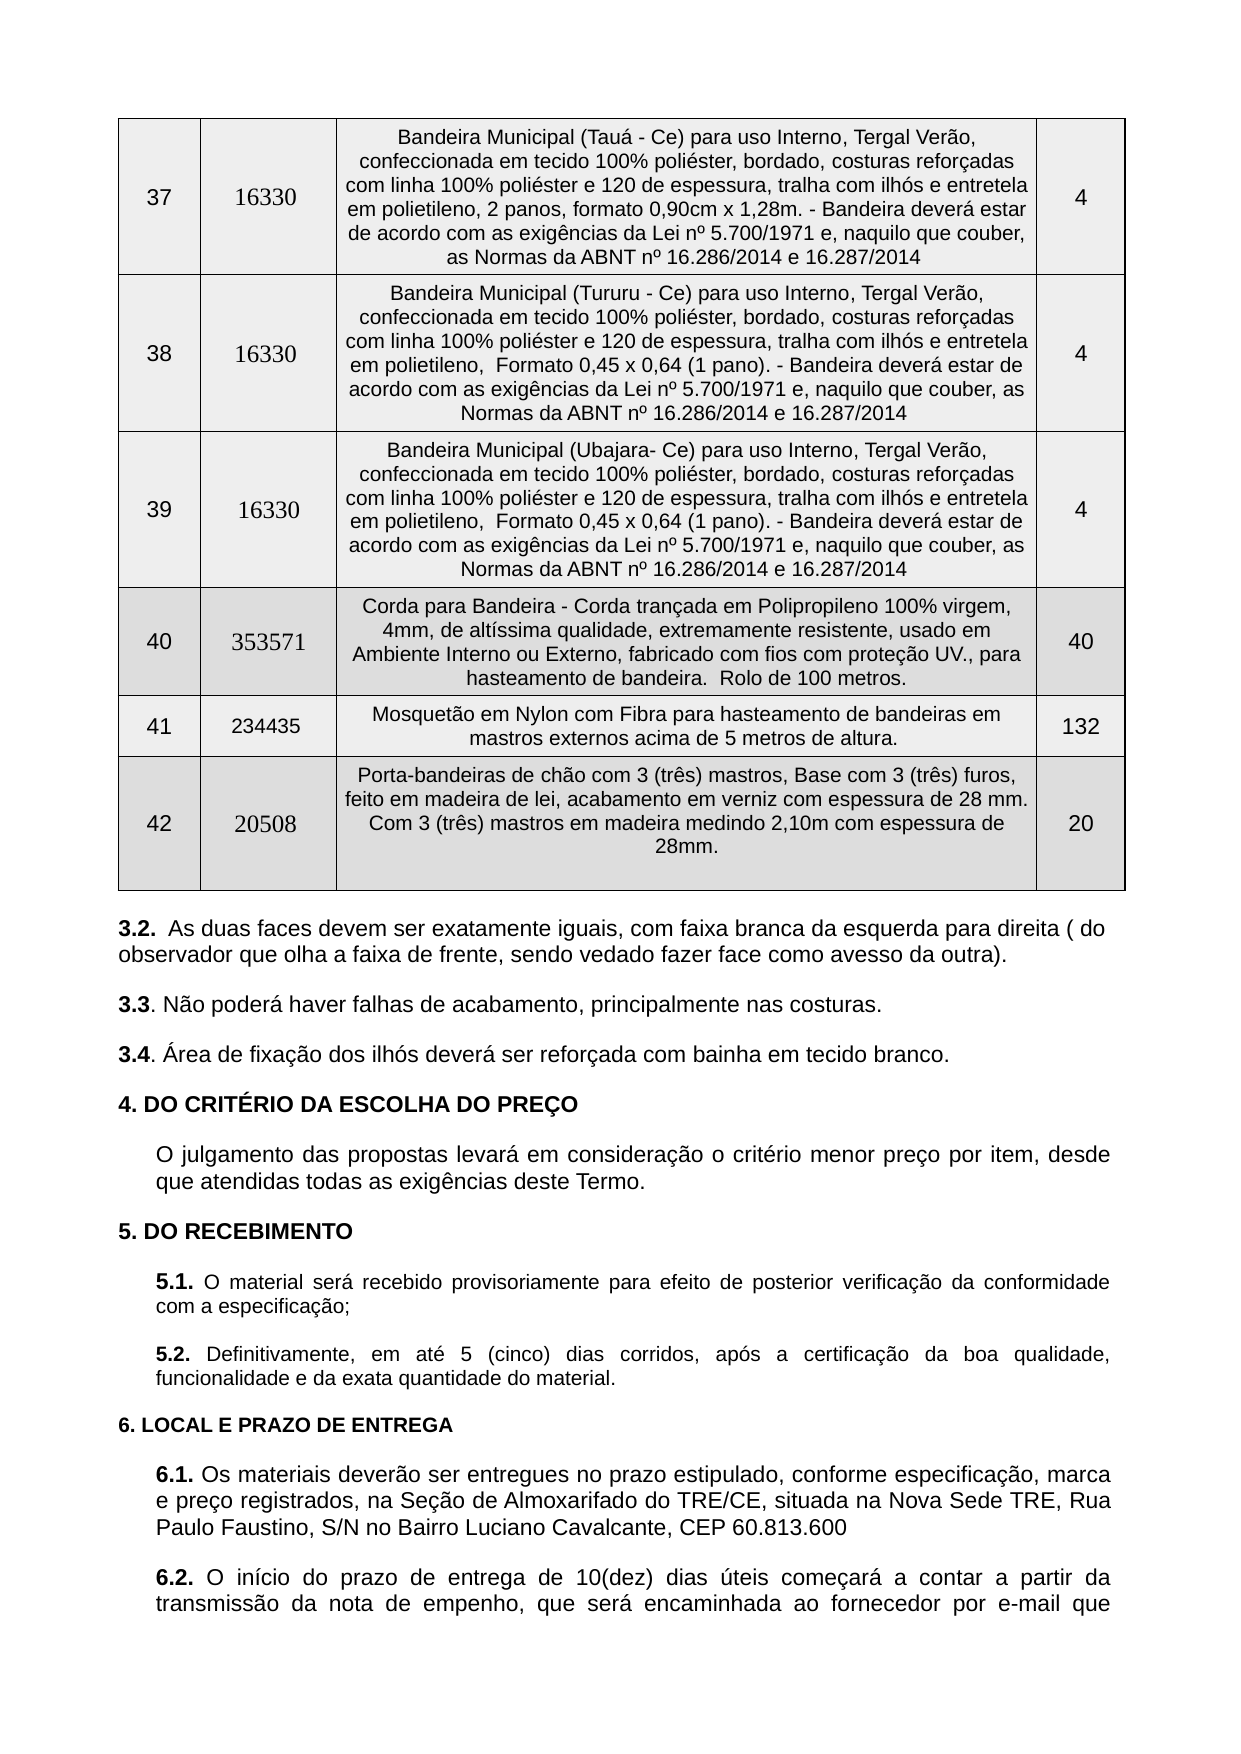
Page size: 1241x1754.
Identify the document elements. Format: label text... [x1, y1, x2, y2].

text 5. DO RECEBIMENTO [118, 1218, 1112, 1244]
text 6.2. O início do prazo de entrega de 10(dez) dias úteis começará a contar a partir da transmissão da nota de empenho, que será encaminhada ao fornecedor por e-mail que [156, 1563, 1112, 1616]
table_cell 41 [119, 696, 200, 756]
table_cell 20508 [201, 757, 336, 890]
table_cell 16330 [201, 119, 336, 274]
table_cell 40 [1037, 588, 1124, 695]
table_cell Bandeira Municipal (Tururu - Ce) para uso Interno, Tergal Verão, confeccionada em tecido 100% poliéster, bordado, costuras reforçadas com linha 100% poliéster e 120 de espessura, tralha com ilhós e entretela em polietileno, Formato 0,45 x 0,64 (1 pano). - Bandeira deverá estar de acordo com as exigências da Lei nº 5.700/1971 e, naquilo que couber, as Normas da ABNT nº 16.286/2014 e 16.287/2014 [337, 275, 1036, 431]
table_cell Corda para Bandeira - Corda trançada em Polipropileno 100% virgem, 4mm, de altíssima qualidade, extremamente resistente, usado em Ambiente Interno ou Externo, fabricado com fios com proteção UV., para hasteamento de bandeira. Rolo de 100 metros. [337, 588, 1036, 695]
table_cell 4 [1037, 432, 1124, 587]
table_cell 20 [1037, 757, 1124, 890]
table_cell 39 [119, 432, 200, 587]
text 5.2. Definitivamente, em até 5 (cinco) dias corridos, após a certificação da boa qualidade, funcionalidade e da exata quantidade do material. [156, 1342, 1112, 1389]
table_cell 37 [119, 119, 200, 274]
text 5.1. O material será recebido provisoriamente para efeito de posterior verificação da conformidade com a especificação; [156, 1268, 1112, 1318]
table_cell 132 [1037, 696, 1124, 756]
table_cell Mosquetão em Nylon com Fibra para hasteamento de bandeiras em mastros externos acima de 5 metros de altura. [337, 696, 1036, 756]
text 3.4. Área de fixação dos ilhós deverá ser reforçada com bainha em tecido branco. [118, 1041, 1122, 1068]
table_cell 16330 [201, 275, 336, 431]
table_cell 4 [1037, 275, 1124, 431]
text 4. DO CRITÉRIO DA ESCOLHA DO PREÇO [118, 1091, 1122, 1118]
table_cell Porta-bandeiras de chão com 3 (três) mastros, Base com 3 (três) furos, feito em madeira de lei, acabamento em verniz com espessura de 28 mm. Com 3 (três) mastros em madeira medindo 2,10m com espessura de 28mm. [337, 757, 1036, 890]
table_cell Bandeira Municipal (Ubajara- Ce) para uso Interno, Tergal Verão, confeccionada em tecido 100% poliéster, bordado, costuras reforçadas com linha 100% poliéster e 120 de espessura, tralha com ilhós e entretela em polietileno, Formato 0,45 x 0,64 (1 pano). - Bandeira deverá estar de acordo com as exigências da Lei nº 5.700/1971 e, naquilo que couber, as Normas da ABNT nº 16.286/2014 e 16.287/2014 [337, 432, 1036, 587]
text 6.1. Os materiais deverão ser entregues no prazo estipulado, conforme especificação, marca e preço registrados, na Seção de Almoxarifado do TRE/CE, situada na Nova Sede TRE, Rua Paulo Faustino, S/N no Bairro Luciano Cavalcante, CEP 60.813.600 [156, 1461, 1112, 1540]
table_cell 38 [119, 275, 200, 431]
text 3.3. Não poderá haver falhas de acabamento, principalmente nas costuras. [118, 991, 1122, 1018]
table_cell 40 [119, 588, 200, 695]
table_cell 16330 [201, 432, 336, 587]
table_cell 42 [119, 757, 200, 890]
text 6. LOCAL E PRAZO DE ENTREGA [118, 1413, 1112, 1437]
table_cell Bandeira Municipal (Tauá - Ce) para uso Interno, Tergal Verão, confeccionada em tecido 100% poliéster, bordado, costuras reforçadas com linha 100% poliéster e 120 de espessura, tralha com ilhós e entretela em polietileno, 2 panos, formato 0,90cm x 1,28m. - Bandeira deverá estar de acordo com as exigências da Lei nº 5.700/1971 e, naquilo que couber, as Normas da ABNT nº 16.286/2014 e 16.287/2014 [337, 119, 1036, 274]
text O julgamento das propostas levará em consideração o critério menor preço por item, desde que atendidas todas as exigências deste Termo. [156, 1141, 1112, 1194]
text 3.2. As duas faces devem ser exatamente iguais, com faixa branca da esquerda para direita ( do observador que olha a faixa de frente, sendo vedado fazer face como avesso da outra). [118, 915, 1122, 968]
table_cell 4 [1037, 119, 1124, 274]
table_cell 234435 [201, 696, 336, 756]
table_cell 353571 [201, 588, 336, 695]
